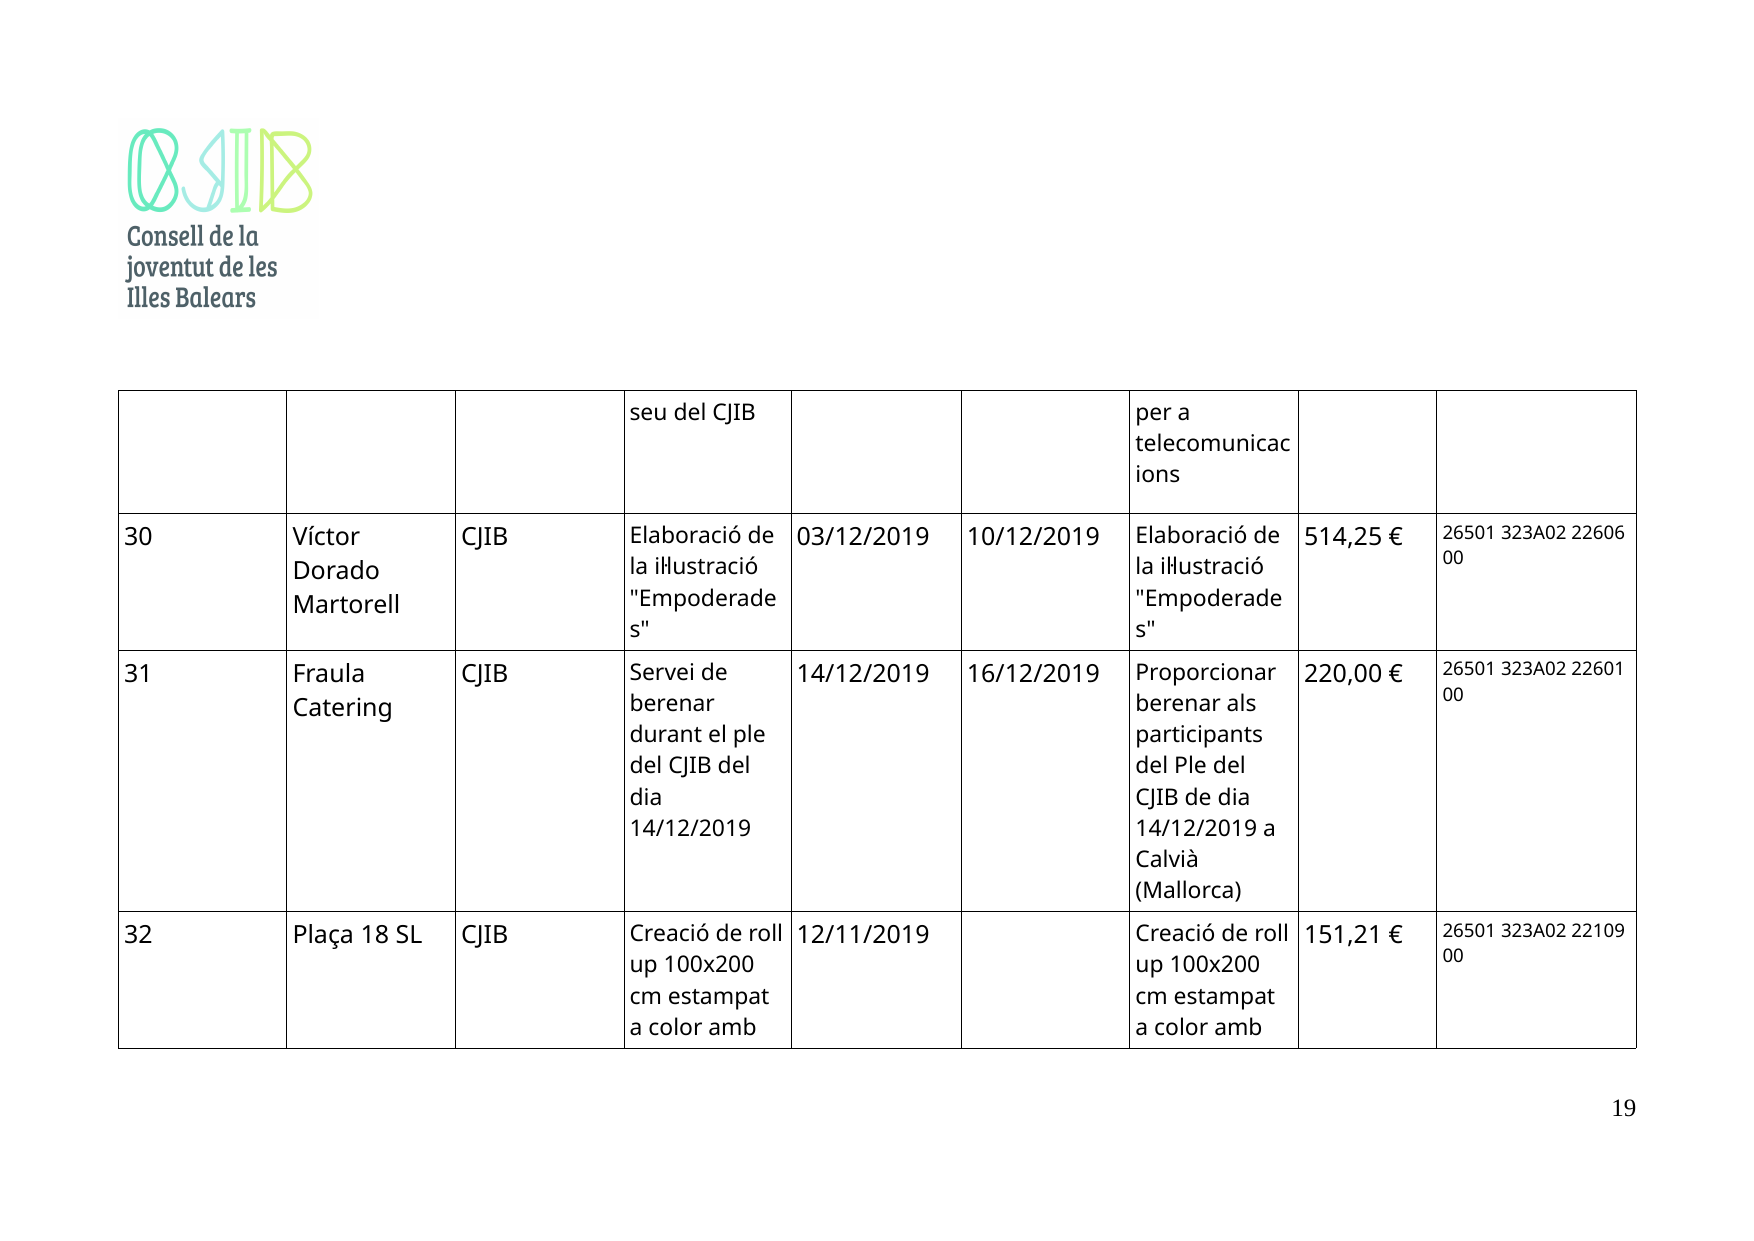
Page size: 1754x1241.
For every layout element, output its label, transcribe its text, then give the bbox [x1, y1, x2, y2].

table_cell [1299, 391, 1436, 513]
table_cell [1437, 391, 1636, 513]
table_cell CJIB [456, 514, 624, 650]
table_cell 26501 323A02 22606 00 [1437, 514, 1636, 650]
table_cell Fraula Catering [287, 651, 455, 911]
table_cell 26501 323A02 22109 00 [1437, 912, 1636, 1048]
table_cell CJIB [456, 912, 624, 1048]
table_cell 10/12/2019 [962, 514, 1129, 650]
table_cell 03/12/2019 [792, 514, 961, 650]
table_cell 514,25 € [1299, 514, 1436, 650]
table_cell Víctor Dorado Martorell [287, 514, 455, 650]
table_cell Servei de berenar durant el ple del CJIB del dia 14/12/2019 [625, 651, 791, 911]
table_cell 30 [119, 514, 286, 650]
table_cell 26501 323A02 22601 00 [1437, 651, 1636, 911]
table_cell [792, 391, 961, 513]
table_cell Plaça 18 SL [287, 912, 455, 1048]
table_cell 32 [119, 912, 286, 1048]
table_cell Creació de roll up 100x200 cm estampat a color amb [1130, 912, 1298, 1048]
table_cell [119, 391, 286, 513]
picture [118, 118, 319, 319]
table_cell Elaboració de la il·lustració "Empoderades" [1130, 514, 1298, 650]
table_cell 12/11/2019 [792, 912, 961, 1048]
table_cell 14/12/2019 [792, 651, 961, 911]
table_cell Proporcionar berenar als participants del Ple del CJIB de dia 14/12/2019 a Calvià (Mallorca) [1130, 651, 1298, 911]
table_cell [287, 391, 455, 513]
table_cell 151,21 € [1299, 912, 1436, 1048]
table_cell seu del CJIB [625, 391, 791, 513]
table_cell Elaboració de la il·lustració "Empoderades" [625, 514, 791, 650]
table_cell Creació de roll up 100x200 cm estampat a color amb [625, 912, 791, 1048]
table_cell [962, 391, 1129, 513]
table_cell [962, 912, 1129, 1048]
table_cell CJIB [456, 651, 624, 911]
table_cell 16/12/2019 [962, 651, 1129, 911]
table_cell 220,00 € [1299, 651, 1436, 911]
table_cell 31 [119, 651, 286, 911]
table_cell [456, 391, 624, 513]
table_cell per a telecomunicacions [1130, 391, 1298, 513]
